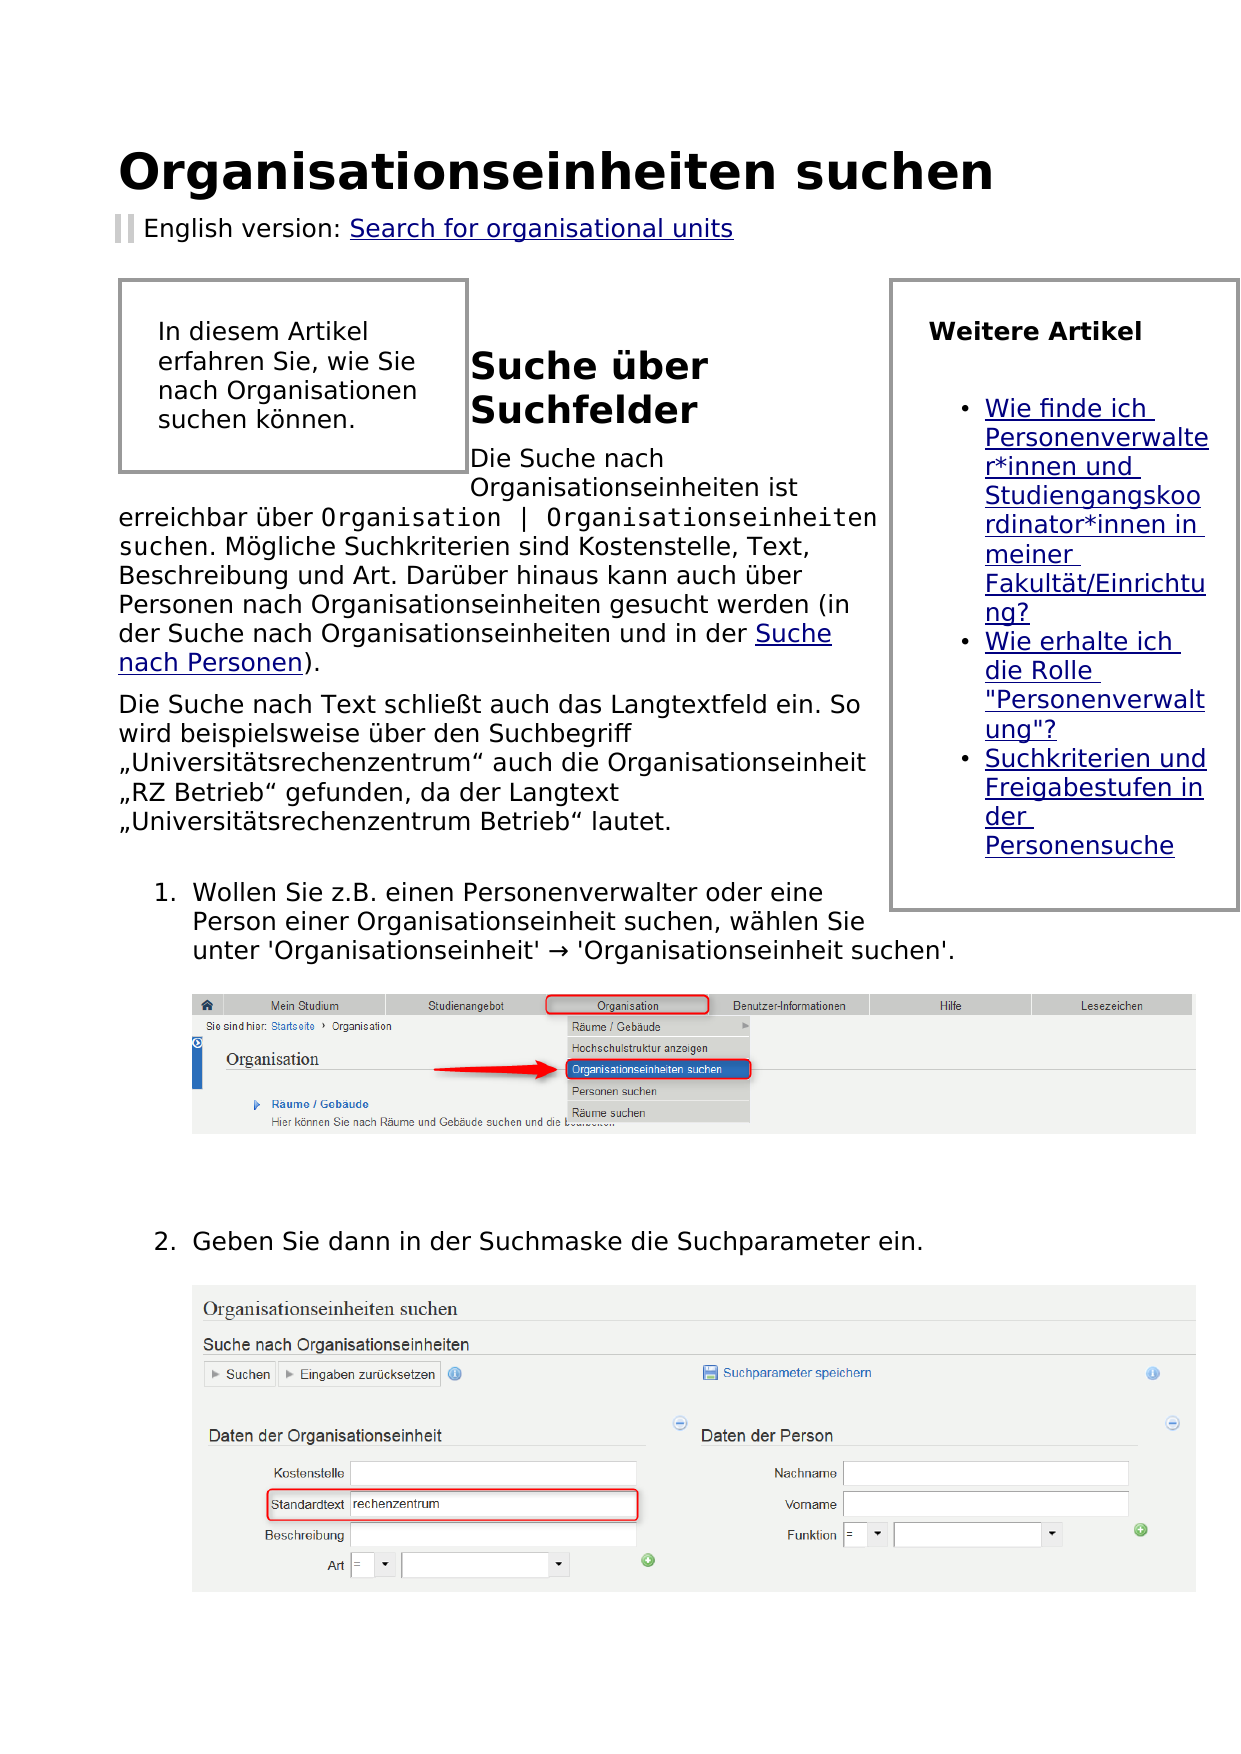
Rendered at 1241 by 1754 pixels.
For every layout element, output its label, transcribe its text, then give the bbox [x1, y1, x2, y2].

subtitle Suche über Suchfelder [469, 345, 889, 432]
subtitle Organisationseinheiten suchen [118, 143, 1122, 201]
text Die Suche nach Text schließt auch das Langtextfeld ein. So wird beispielsweise über den Suchbegriff „Universitätsrechenzentrum“ auch die Organisationseinheit „RZ Betrieb“ gefunden, da der Langtext „Universitätsrechenzentrum Betrieb“ lautet. [118, 690, 889, 836]
text Die Suche nach Organisationseinheiten ist erreichbar über Organisation | Organisationseinheiten suchen. Mögliche Suchkriterien sind Kostenstelle, Text, Beschreibung und Art. Darüber hinaus kann auch über Personen nach Organisationseinheiten gesucht werden (in der Suche nach Organisationseinheiten und in der Suche nach Personen). [118, 444, 889, 678]
list Geben Sie dann in der Suchmaske die Suchparameter ein. [177, 1227, 1122, 1627]
list Wollen Sie z.B. einen Personenverwalter oder eine Person einer Organisationseinheit suchen, wählen Sie unter 'Organisationseinheit' → 'Organisationseinheit suchen'. [177, 878, 1122, 1227]
picture [192, 1285, 1196, 1592]
table_header [121, 214, 128, 243]
table_header English version: Search for organisational units [134, 214, 1109, 243]
table_header In diesem Artikel erfahren Sie, wie Sie nach Organisationen suchen können. [122, 282, 456, 470]
table_header Weitere Artikel Wie finde ich Personenverwalter*innen und Studiengangskoordinator*innen in meiner Fakultät/Einrichtung? Wie erhalte ich die Rolle "Personenverwaltung"? Suchkriterien und Freigabestufen in der Personensuche [893, 282, 1227, 908]
picture [192, 994, 1196, 1134]
table_header [1109, 214, 1122, 243]
